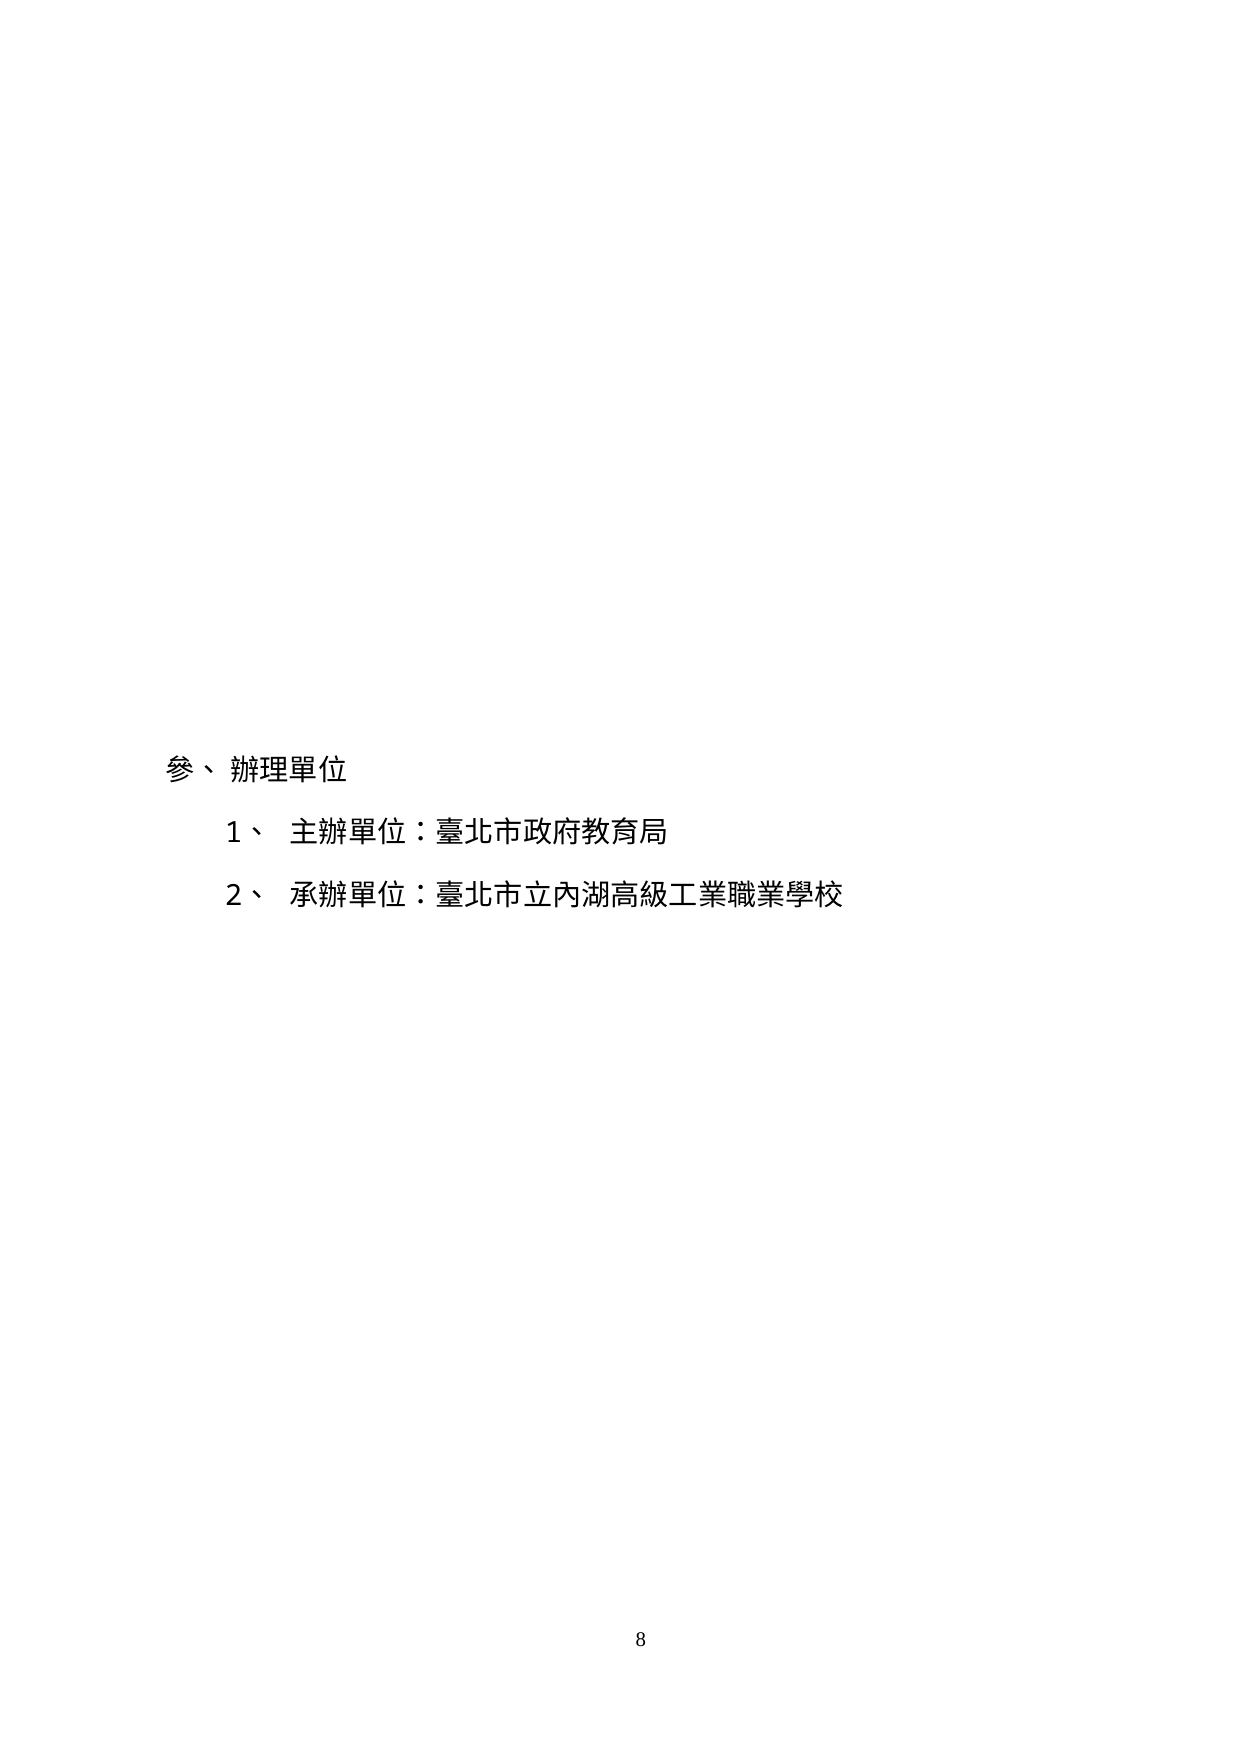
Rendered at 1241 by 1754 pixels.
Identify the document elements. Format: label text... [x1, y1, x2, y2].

list 辦理單位 [165, 726, 1107, 788]
list 主辦單位：臺北市政府教育局 [224, 788, 1107, 851]
list 承辦單位：臺北市立內湖高級工業職業學校 [224, 851, 1107, 913]
